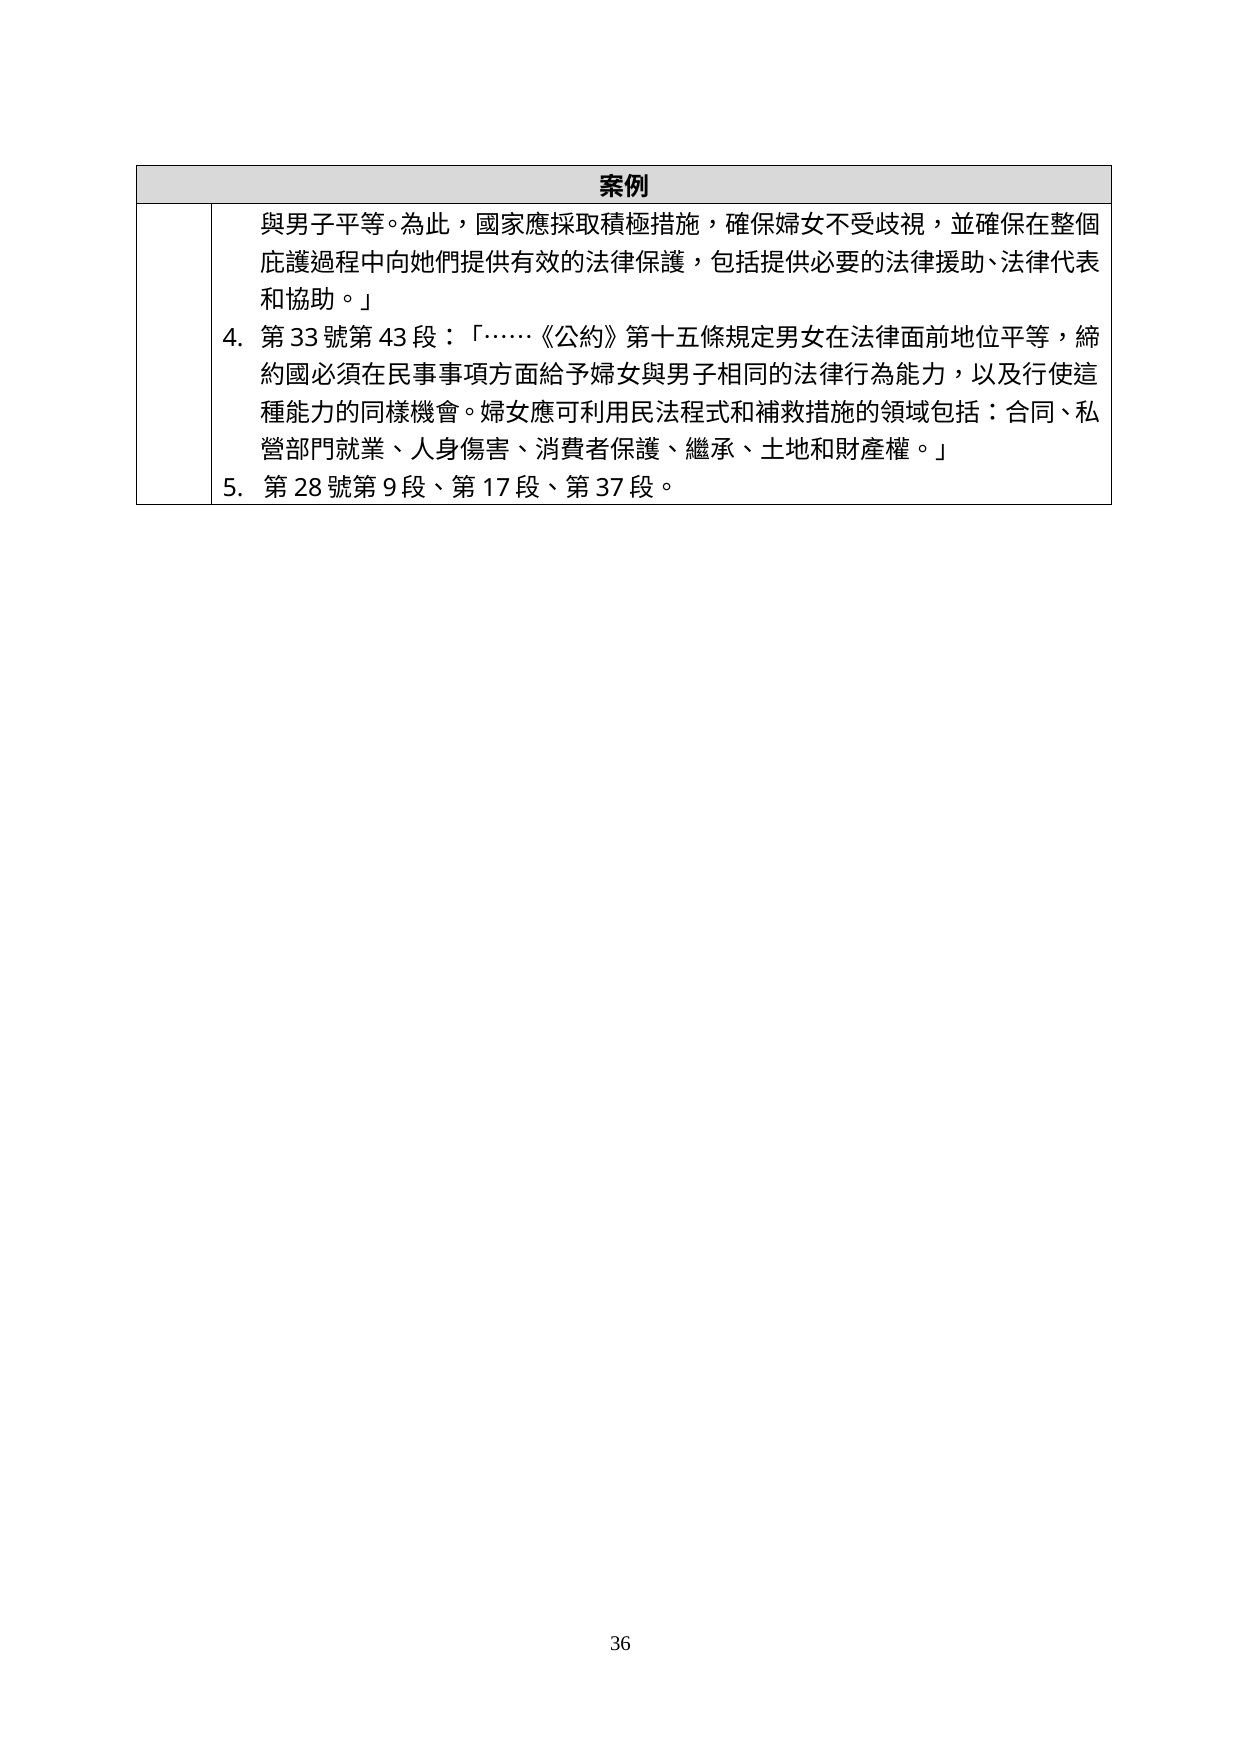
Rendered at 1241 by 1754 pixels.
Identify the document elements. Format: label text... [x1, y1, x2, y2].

table_cell 與男子平等。為此，國家應採取積極措施，確保婦女不受歧視，並確保在整個庇護過程中向她們提供有效的法律保護，包括提供必要的法律援助、法律代表和協助。」 第33號第43段：「……《公約》第十五條規定男女在法律面前地位平等，締約國必須在民事事項方面給予婦女與男子相同的法律行為能力，以及行使這種能力的同樣機會。婦女應可利用民法程式和補救措施的領域包括：合同、私營部門就業、人身傷害、消費者保護、繼承、土地和財產權。」 第28號第9段、第17段、第37段。 [212, 204, 1111, 504]
table_cell [137, 204, 211, 504]
table_header 案例 [137, 166, 1111, 203]
